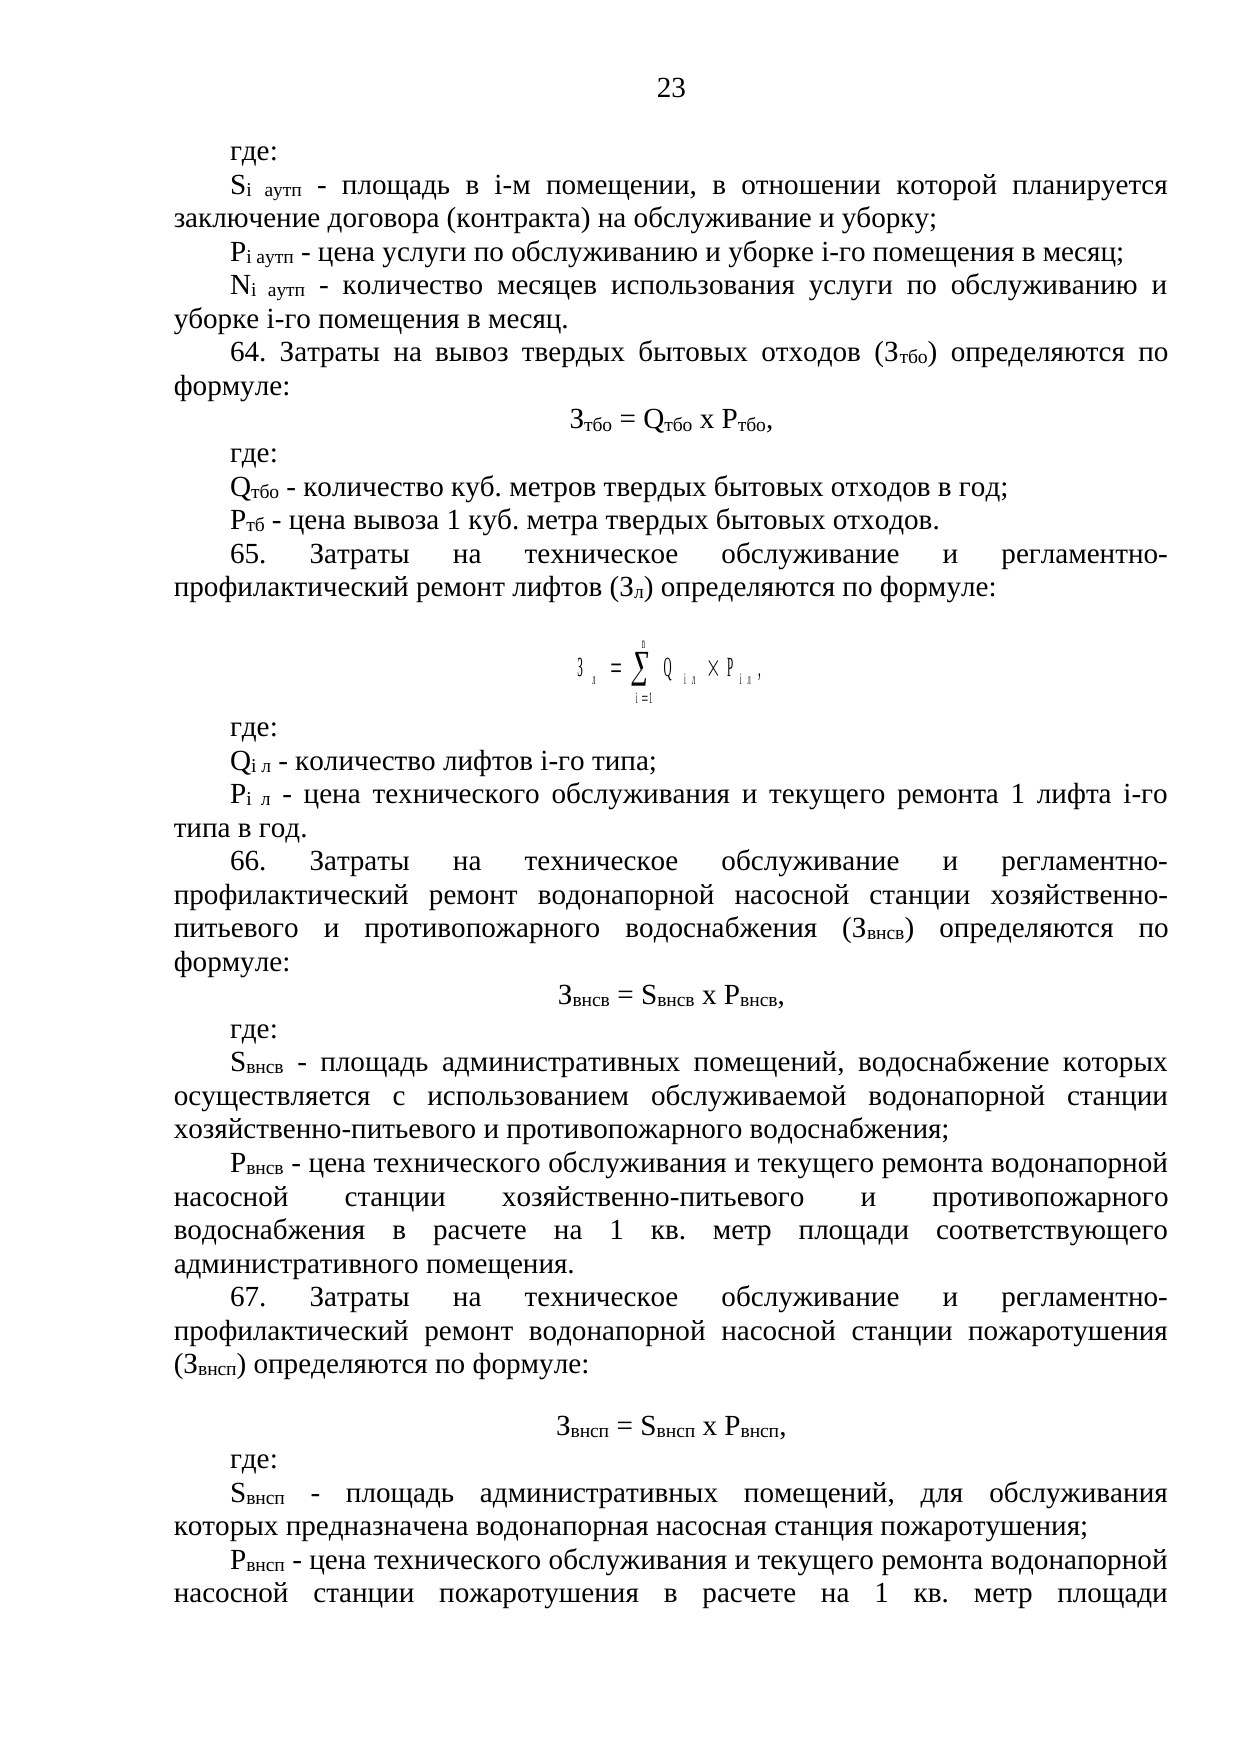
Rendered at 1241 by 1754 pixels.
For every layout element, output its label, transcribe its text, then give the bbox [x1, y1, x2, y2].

text Ni аутп - количество месяцев использования услуги по обслуживанию и уборке i-го помещения в месяц. [173, 267, 1169, 334]
text Pi л - цена технического обслуживания и текущего ремонта 1 лифта i-го типа в год. [173, 776, 1169, 843]
text Pвнсп - цена технического обслуживания и текущего ремонта водонапорной насосной станции пожаротушения в расчете на 1 кв. метр площади [173, 1542, 1169, 1609]
text Звнсв = Sвнсв x Pвнсв, [173, 977, 1169, 1011]
text 65. Затраты на техническое обслуживание и регламентно-профилактический ремонт лифтов (Зл) определяются по формуле: [173, 536, 1169, 603]
text 66. Затраты на техническое обслуживание и регламентно-профилактический ремонт водонапорной насосной станции хозяйственно-питьевого и противопожарного водоснабжения (Звнсв) определяются по формуле: [173, 843, 1169, 977]
text где: [173, 435, 1169, 469]
text Sвнсв - площадь административных помещений, водоснабжение которых осуществляется с использованием обслуживаемой водонапорной станции хозяйственно-питьевого и противопожарного водоснабжения; [173, 1044, 1169, 1145]
text Sвнсп - площадь административных помещений, для обслуживания которых предназначена водонапорная насосная станция пожаротушения; [173, 1475, 1169, 1542]
text Pвнсв - цена технического обслуживания и текущего ремонта водонапорной насосной станции хозяйственно-питьевого и противопожарного водоснабжения в расчете на 1 кв. метр площади соответствующего административного помещения. [173, 1145, 1169, 1279]
text Pтб - цена вывоза 1 куб. метра твердых бытовых отходов. [173, 502, 1169, 536]
text 67. Затраты на техническое обслуживание и регламентно-профилактический ремонт водонапорной насосной станции пожаротушения (Звнсп) определяются по формуле: [173, 1279, 1169, 1380]
text 64. Затраты на вывоз твердых бытовых отходов (Зтбо) определяются по формуле: [173, 334, 1169, 402]
text где: [173, 133, 1169, 167]
text где: [173, 1011, 1169, 1044]
text Qтбо - количество куб. метров твердых бытовых отходов в год; [173, 469, 1169, 502]
text Зтбо = Qтбо x Pтбо, [173, 402, 1169, 435]
text где: [173, 709, 1169, 743]
text Qi л - количество лифтов i-го типа; [173, 743, 1169, 776]
text Звнсп = Sвнсп x Pвнсп, [173, 1408, 1169, 1441]
text Pi аутп - цена услуги по обслуживанию и уборке i-го помещения в месяц; [173, 234, 1169, 267]
text где: [173, 1441, 1169, 1475]
text Si аутп - площадь в i-м помещении, в отношении которой планируется заключение договора (контракта) на обслуживание и уборку; [173, 167, 1169, 234]
